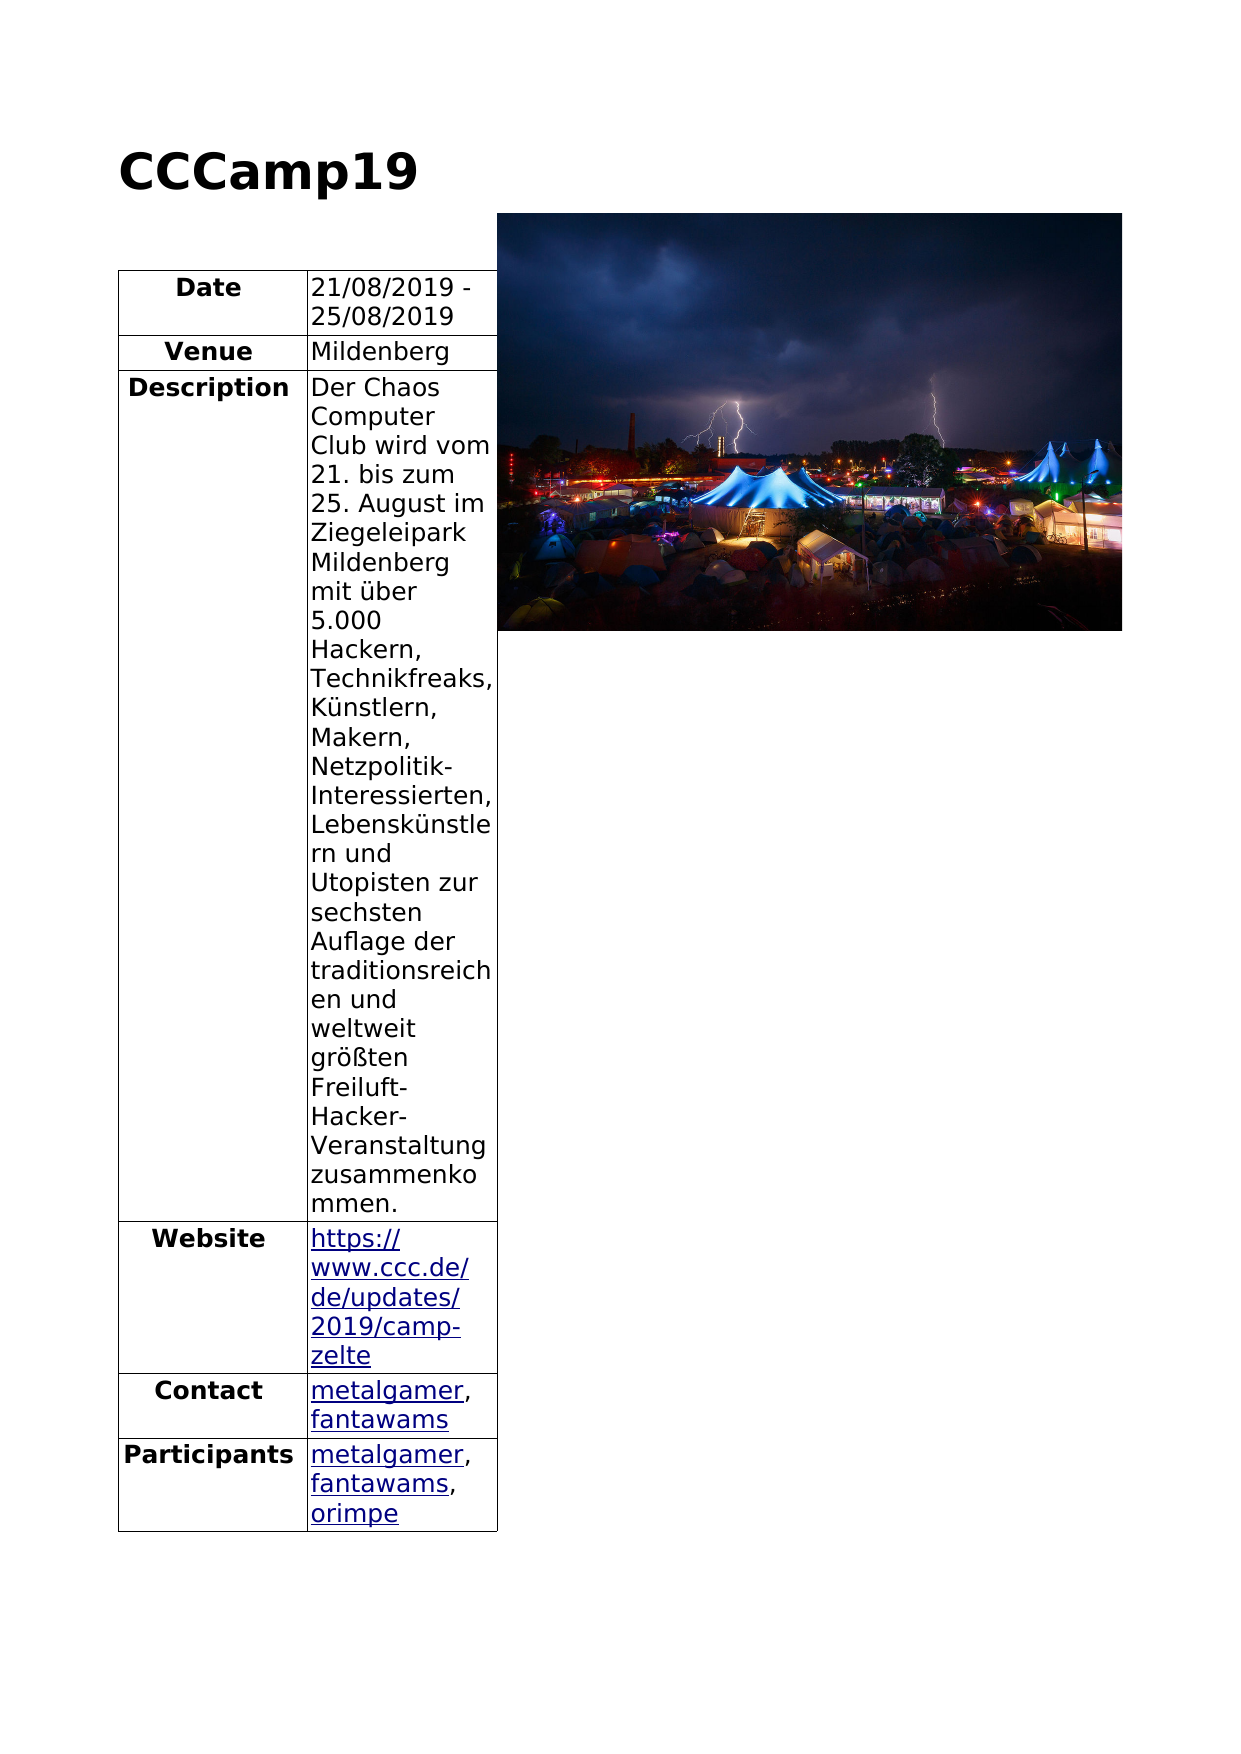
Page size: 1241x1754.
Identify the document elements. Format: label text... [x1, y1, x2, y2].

table_cell Participants [119, 1439, 307, 1531]
table_cell Mildenberg [308, 336, 497, 370]
table_cell metalgamer, fantawams, orimpe [308, 1439, 497, 1531]
table_header Date [119, 271, 307, 334]
table_cell Der Chaos Computer Club wird vom 21. bis zum 25. August im Ziegeleipark Mildenberg mit über 5.000 Hackern, Technikfreaks, Künstlern, Makern, Netzpolitik-Interessierten, Lebenskünstlern und Utopisten zur sechsten Auflage der traditionsreichen und weltweit größten Freiluft-Hacker-Veranstaltung zusammenkommen. [308, 371, 497, 1221]
table_cell metalgamer, fantawams [308, 1374, 497, 1437]
table_cell Website [119, 1222, 307, 1373]
table_cell Contact [119, 1374, 307, 1437]
table_cell Description [119, 371, 307, 1221]
picture [497, 213, 1123, 631]
table_header 21/08/2019 - 25/08/2019 [308, 271, 497, 334]
table_cell Venue [119, 336, 307, 370]
subtitle CCCamp19 [118, 143, 1122, 201]
table_cell https://www.ccc.de/de/updates/2019/camp-zelte [308, 1222, 497, 1373]
